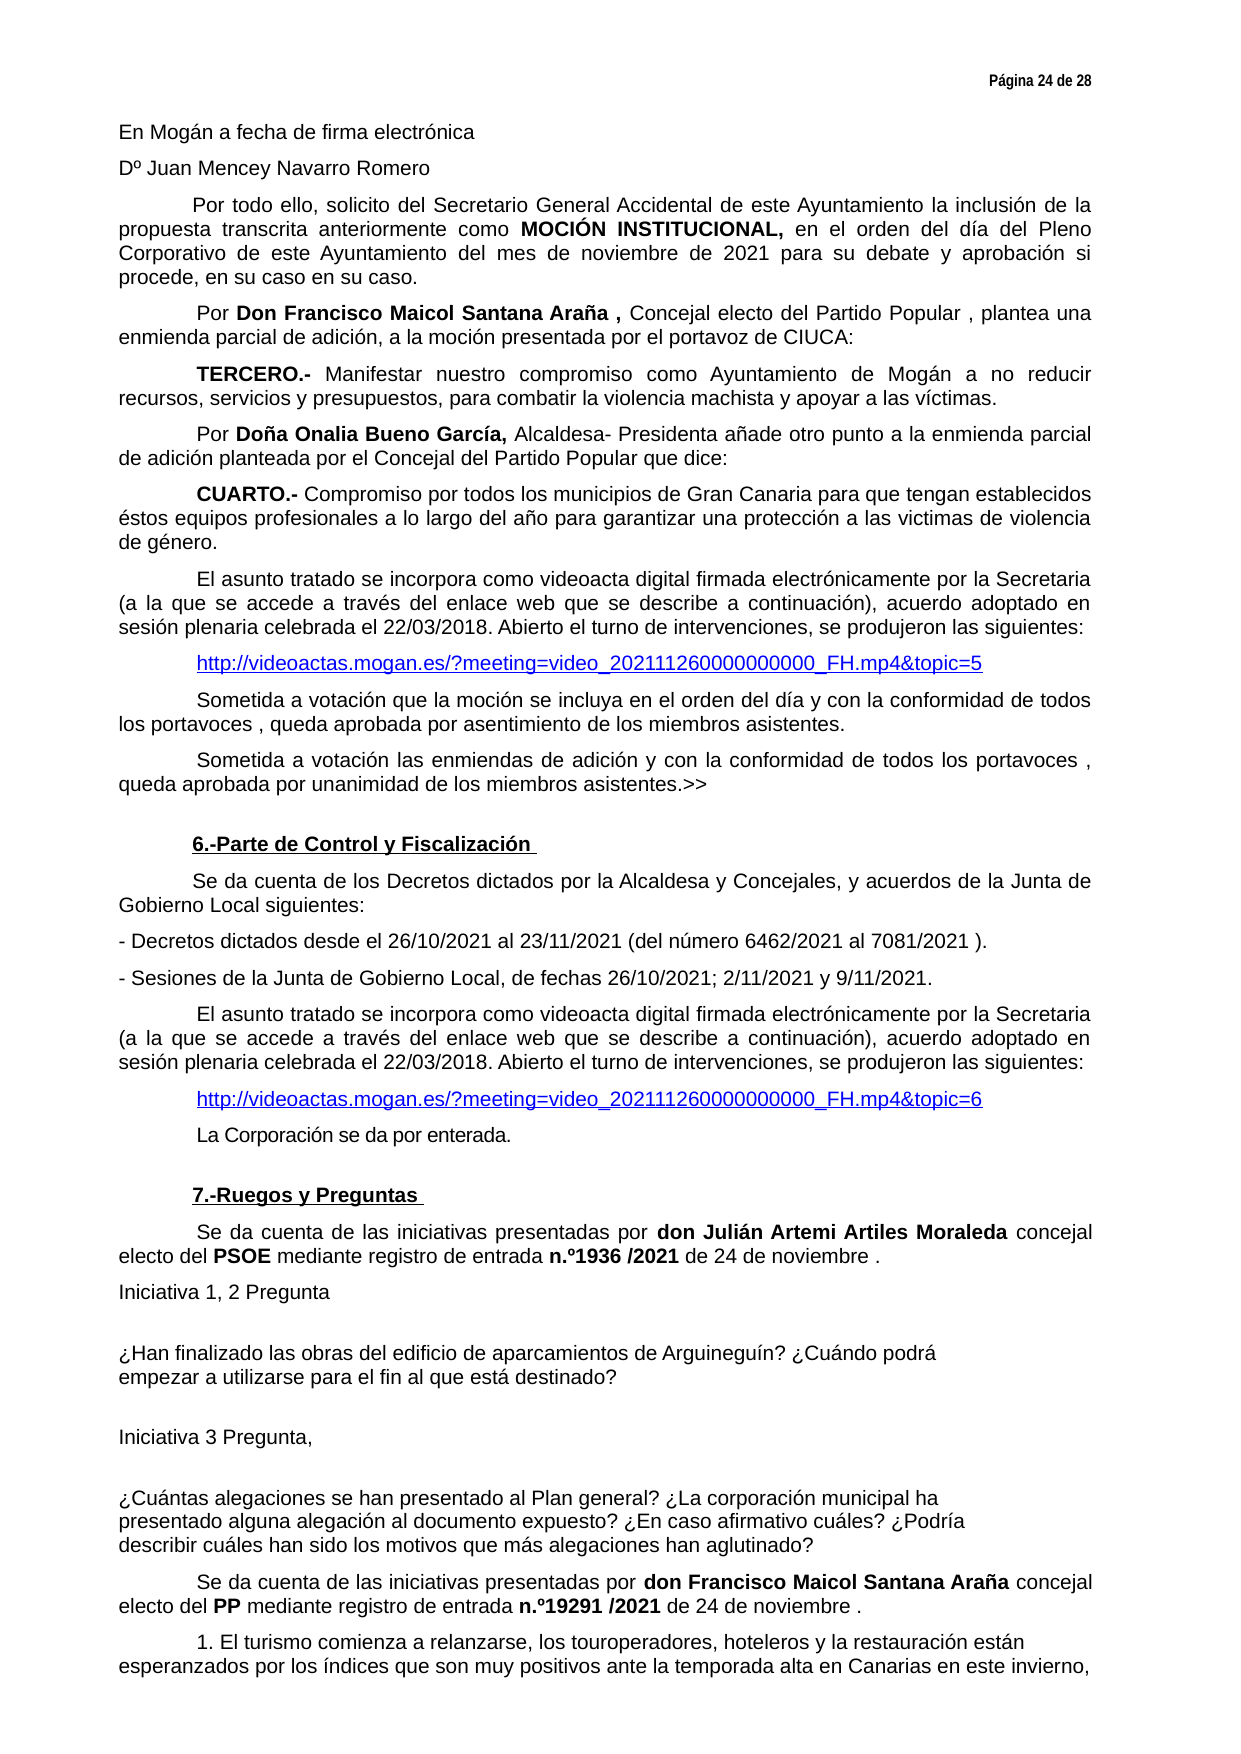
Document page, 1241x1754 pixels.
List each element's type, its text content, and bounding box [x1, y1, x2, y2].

text Sometida a votación que la moción se incluya en el orden del día y con la conformidad de todos los portavoces , queda aprobada por asentimiento de los miembros asistentes. [118, 687, 1092, 735]
text CUARTO.- Compromiso por todos los municipios de Gran Canaria para que tengan establecidos éstos equipos profesionales a lo largo del año para garantizar una protección a las victimas de violencia de género. [118, 482, 1092, 554]
text http://videoactas.mogan.es/?meeting=video_202111260000000000_FH.mp4&topic=6 [118, 1086, 1092, 1110]
text TERCERO.- Manifestar nuestro compromiso como Ayuntamiento de Mogán a no reducir recursos, servicios y presupuestos, para combatir la violencia machista y apoyar a las víctimas. [118, 361, 1092, 409]
text Por todo ello, solicito del Secretario General Accidental de este Ayuntamiento la inclusión de la propuesta transcrita anteriormente como MOCIÓN INSTITUCIONAL, en el orden del día del Pleno Corporativo de este Ayuntamiento del mes de noviembre de 2021 para su debate y aprobación si procede, en su caso en su caso. [118, 193, 1092, 288]
text Se da cuenta de las iniciativas presentadas por don Julián Artemi Artiles Moraleda concejal electo del PSOE mediante registro de entrada n.º1936 /2021 de 24 de noviembre . [118, 1220, 1092, 1268]
text Por Doña Onalia Bueno García, Alcaldesa- Presidenta añade otro punto a la enmienda parcial de adición planteada por el Concejal del Partido Popular que dice: [118, 422, 1092, 470]
text ¿Cuántas alegaciones se han presentado al Plan general? ¿La corporación municipal ha presentado alguna alegación al documento expuesto? ¿En caso afirmativo cuáles? ¿Podría describir cuáles han sido los motivos que más alegaciones han aglutinado? [118, 1461, 1092, 1557]
text 6.-Parte de Control y Fiscalización [118, 808, 1092, 856]
text La Corporación se da por enterada. [118, 1123, 1092, 1147]
text Dº Juan Mencey Navarro Romero [118, 156, 1092, 180]
text - Sesiones de la Junta de Gobierno Local, de fechas 26/10/2021; 2/11/2021 y 9/11/2021. [118, 966, 1092, 989]
text http://videoactas.mogan.es/?meeting=video_202111260000000000_FH.mp4&topic=5 [118, 651, 1092, 675]
text Se da cuenta de las iniciativas presentadas por don Francisco Maicol Santana Araña concejal electo del PP mediante registro de entrada n.º19291 /2021 de 24 de noviembre . [118, 1570, 1092, 1618]
text El asunto tratado se incorpora como videoacta digital firmada electrónicamente por la Secretaria (a la que se accede a través del enlace web que se describe a continuación), acuerdo adoptado en sesión plenaria celebrada el 22/03/2018. Abierto el turno de intervenciones, se produjeron las siguientes: [118, 567, 1092, 638]
text ¿Han finalizado las obras del edificio de aparcamientos de Arguineguín? ¿Cuándo podrá empezar a utilizarse para el fin al que está destinado? [118, 1317, 1092, 1388]
text 7.-Ruegos y Preguntas [118, 1159, 1092, 1207]
text El asunto tratado se incorpora como videoacta digital firmada electrónicamente por la Secretaria (a la que se accede a través del enlace web que se describe a continuación), acuerdo adoptado en sesión plenaria celebrada el 22/03/2018. Abierto el turno de intervenciones, se produjeron las siguientes: [118, 1002, 1092, 1074]
text Iniciativa 3 Pregunta, [118, 1401, 1092, 1449]
text En Mogán a fecha de firma electrónica [118, 120, 1092, 144]
text - Decretos dictados desde el 26/10/2021 al 23/11/2021 (del número 6462/2021 al 7081/2021 ). [118, 929, 1092, 953]
text Se da cuenta de los Decretos dictados por la Alcaldesa y Concejales, y acuerdos de la Junta de Gobierno Local siguientes: [118, 869, 1092, 917]
text Sometida a votación las enmiendas de adición y con la conformidad de todos los portavoces , queda aprobada por unanimidad de los miembros asistentes.>> [118, 748, 1092, 796]
text Por Don Francisco Maicol Santana Araña , Concejal electo del Partido Popular , plantea una enmienda parcial de adición, a la moción presentada por el portavoz de CIUCA: [118, 301, 1092, 349]
text 1. El turismo comienza a relanzarse, los touroperadores, hoteleros y la restauración están esperanzados por los índices que son muy positivos ante la temporada alta en Canarias en este invierno, [118, 1630, 1092, 1678]
text Iniciativa 1, 2 Pregunta [118, 1280, 1092, 1304]
